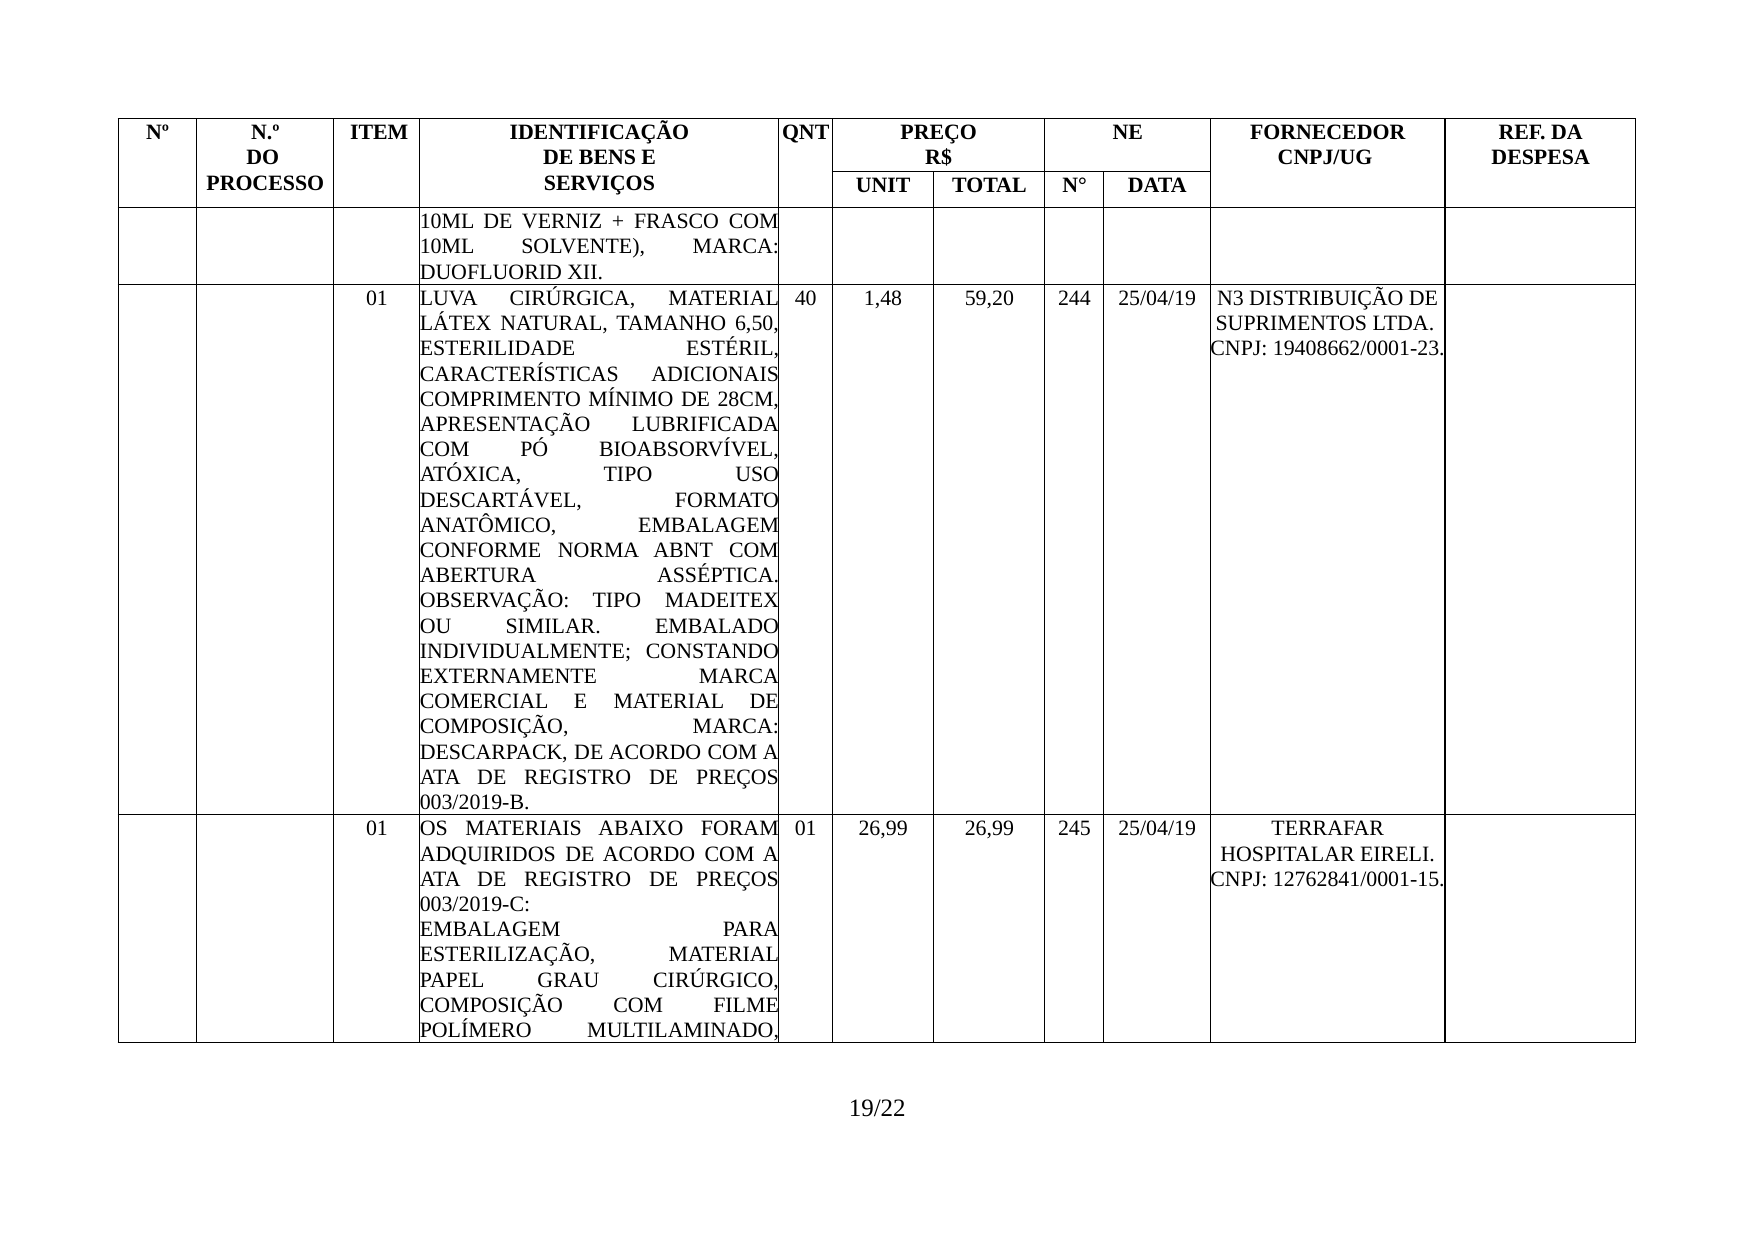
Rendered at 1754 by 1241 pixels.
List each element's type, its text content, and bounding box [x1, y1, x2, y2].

table_cell [119, 285, 196, 814]
table_cell UNIT [833, 172, 933, 207]
table_cell [1446, 208, 1635, 284]
table_cell 01 [779, 815, 832, 1042]
table_cell [197, 285, 333, 814]
table_cell N3 DISTRIBUIÇÃO DE SUPRIMENTOS LTDA. CNPJ: 19408662/0001-23. [1211, 285, 1444, 814]
table_cell [779, 208, 832, 284]
table_header IDENTIFICAÇÃO DE BENS E SERVIÇOS [420, 119, 778, 207]
table_cell 10ML DE VERNIZ + FRASCO COM 10ML SOLVENTE), MARCA: DUOFLUORID XII. [420, 208, 778, 284]
table_header NE [1045, 119, 1210, 171]
table_cell [197, 815, 333, 1042]
table_header QNT [779, 119, 832, 207]
table_header ITEM [334, 119, 419, 207]
table_cell [197, 208, 333, 284]
table_header FORNECEDOR CNPJ/UG [1211, 119, 1444, 207]
table_cell N° [1045, 172, 1103, 207]
table_header REF. DA DESPESA [1446, 119, 1635, 207]
table_cell TERRAFAR HOSPITALAR EIRELI. CNPJ: 12762841/0001-15. [1211, 815, 1444, 1042]
table_cell TOTAL [934, 172, 1044, 207]
table_cell [1045, 208, 1103, 284]
table_cell [833, 208, 933, 284]
table_cell 01 [334, 815, 419, 1042]
table_cell 40 [779, 285, 832, 814]
table_header Nº [119, 119, 196, 207]
table_cell DATA [1104, 172, 1210, 207]
table_cell 25/04/19 [1104, 285, 1210, 814]
table_cell [1446, 285, 1635, 814]
table_cell 26,99 [934, 815, 1044, 1042]
table_cell [1211, 208, 1444, 284]
table_header N.º DO PROCESSO [197, 119, 333, 207]
table_cell 26,99 [833, 815, 933, 1042]
table_cell LUVA CIRÚRGICA, MATERIAL LÁTEX NATURAL, TAMANHO 6,50, ESTERILIDADE ESTÉRIL, CARACTERÍSTICAS ADICIONAIS COMPRIMENTO MÍNIMO DE 28CM, APRESENTAÇÃO LUBRIFICADA COM PÓ BIOABSORVÍVEL, ATÓXICA, TIPO USO DESCARTÁVEL, FORMATO ANATÔMICO, EMBALAGEM CONFORME NORMA ABNT COM ABERTURA ASSÉPTICA. OBSERVAÇÃO: TIPO MADEITEX OU SIMILAR. EMBALADO INDIVIDUALMENTE; CONSTANDO EXTERNAMENTE MARCA COMERCIAL E MATERIAL DE COMPOSIÇÃO, MARCA: DESCARPACK, DE ACORDO COM A ATA DE REGISTRO DE PREÇOS 003/2019-B. [420, 285, 778, 814]
table_cell [119, 815, 196, 1042]
table_cell [119, 208, 196, 284]
table_cell 01 [334, 285, 419, 814]
table_cell 244 [1045, 285, 1103, 814]
table_header PREÇO R$ [833, 119, 1044, 171]
table_cell 1,48 [833, 285, 933, 814]
table_cell [334, 208, 419, 284]
table_cell OS MATERIAIS ABAIXO FORAM ADQUIRIDOS DE ACORDO COM A ATA DE REGISTRO DE PREÇOS 003/2019-C: EMBALAGEM PARA ESTERILIZAÇÃO, MATERIAL PAPEL GRAU CIRÚRGICO, COMPOSIÇÃO COM FILME POLÍMERO MULTILAMINADO, [420, 815, 778, 1042]
table_cell 245 [1045, 815, 1103, 1042]
table_cell 59,20 [934, 285, 1044, 814]
table_cell [934, 208, 1044, 284]
table_cell [1104, 208, 1210, 284]
table_cell [1446, 815, 1635, 1042]
table_cell 25/04/19 [1104, 815, 1210, 1042]
